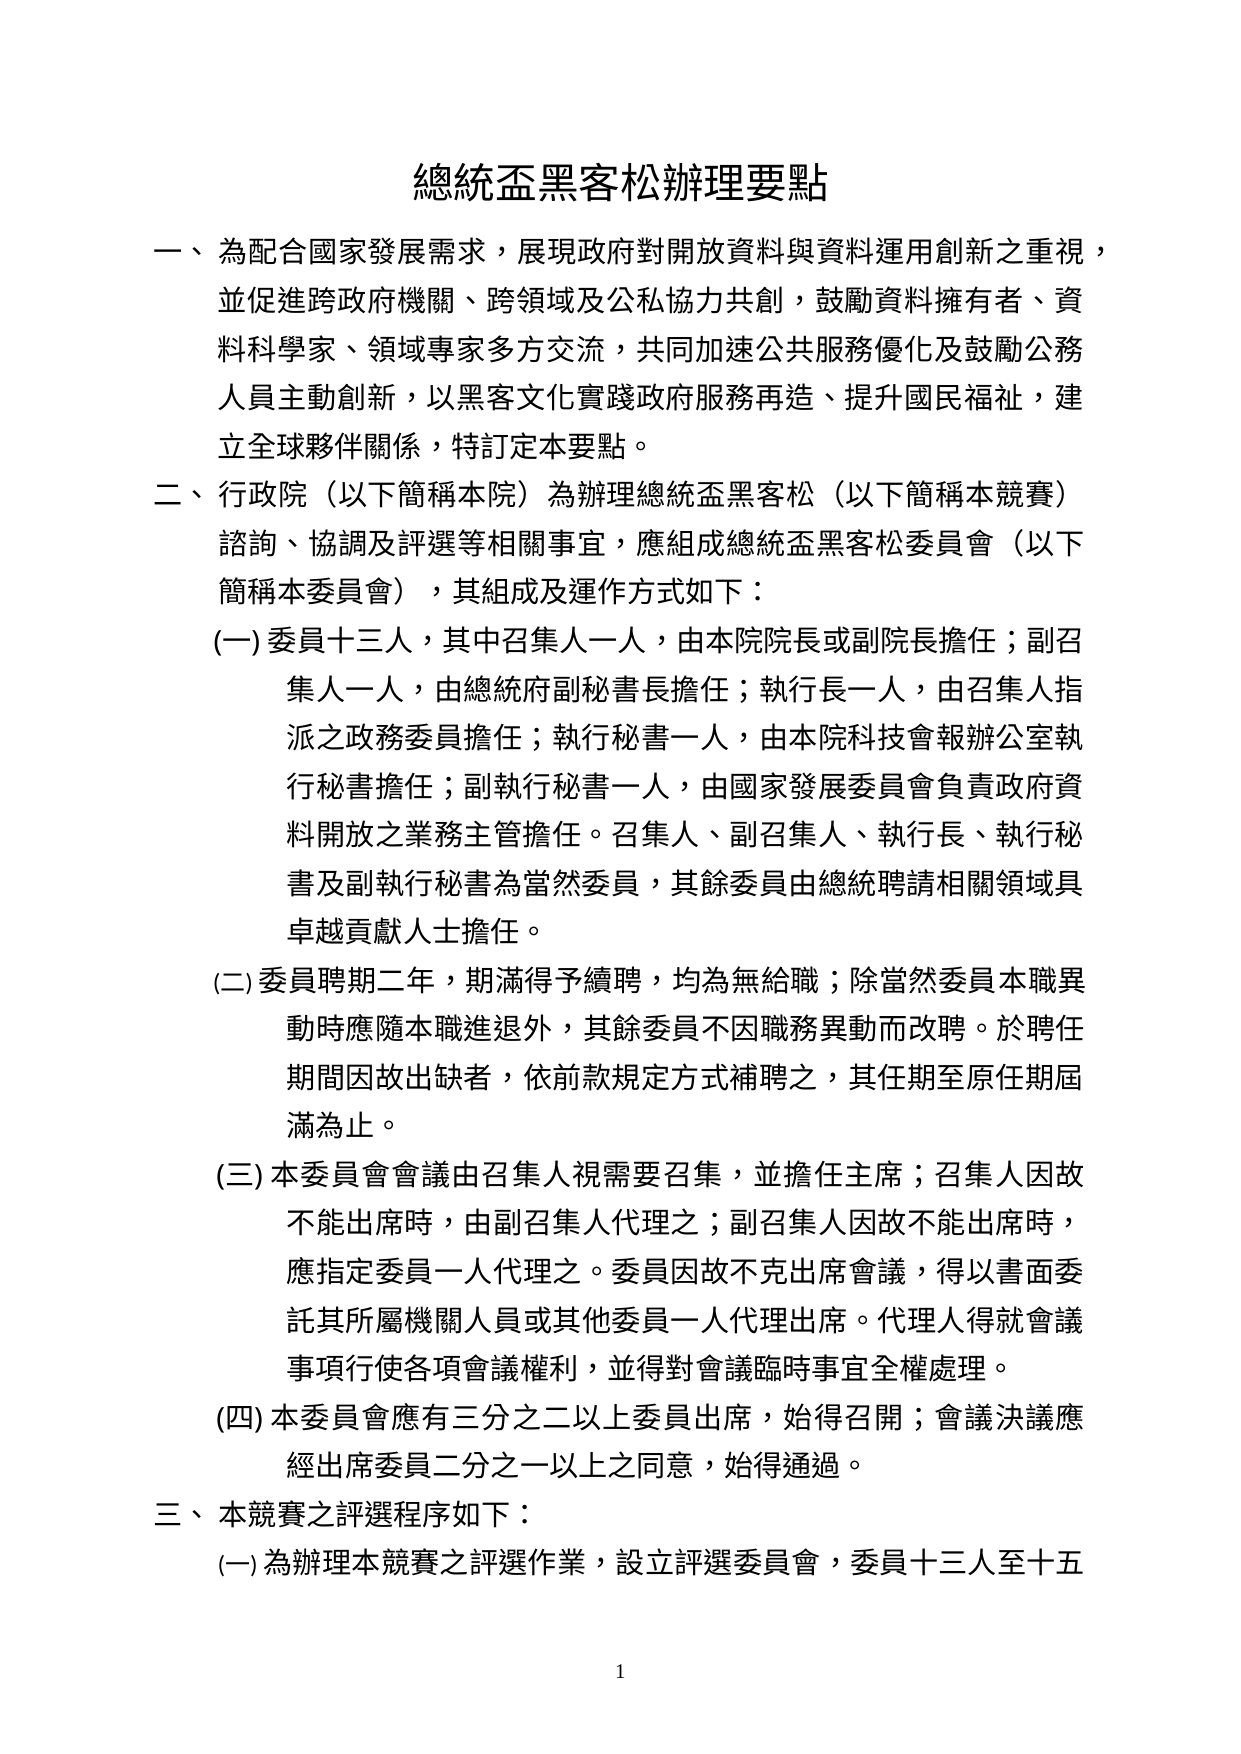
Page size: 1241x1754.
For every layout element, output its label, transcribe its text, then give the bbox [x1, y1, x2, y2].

list 為辦理本競賽之評選作業，設立評選委員會，委員十三人至十五人，其中召集人由本院指派之政務委員擔任；其餘委員由本委員會聘請適當人員擔任；任一性別不得少於委員總數三分之一。評選委員會會議由召集人擔任主席；召集人因故不能出席時，應指定委員一人代理之。 [217, 1540, 1087, 1582]
text 總統盃黑客松辦理要點 [153, 150, 1087, 210]
list 為配合國家發展需求，展現政府對開放資料與資料運用創新之重視，並促進跨政府機關、跨領域及公私協力共創，鼓勵資料擁有者、資料科學家、領域專家多方交流，共同加速公共服務優化及鼓勵公務人員主動創新，以黑客文化實踐政府服務再造、提升國民福祉，建立全球夥伴關係，特訂定本要點。 [153, 229, 1087, 466]
list 行政院（以下簡稱本院）為辦理總統盃黑客松（以下簡稱本競賽）諮詢、協調及評選等相關事宜，應組成總統盃黑客松委員會（以下簡稱本委員會），其組成及運作方式如下： [153, 472, 1087, 611]
list 委員十三人，其中召集人一人，由本院院長或副院長擔任；副召集人一人，由總統府副秘書長擔任；執行長一人，由召集人指派之政務委員擔任；執行秘書一人，由本院科技會報辦公室執行秘書擔任；副執行秘書一人，由國家發展委員會負責政府資料開放之業務主管擔任。召集人、副召集人、執行長、執行秘書及副執行秘書為當然委員，其餘委員由總統聘請相關領域具卓越貢獻人士擔任。 [213, 617, 1087, 951]
list 本委員會應有三分之二以上委員出席，始得召開；會議決議應經出席委員二分之一以上之同意，始得通過。 [216, 1394, 1087, 1485]
list 委員聘期二年，期滿得予續聘，均為無給職；除當然委員本職異動時應隨本職進退外，其餘委員不因職務異動而改聘。於聘任期間因故出缺者，依前款規定方式補聘之，其任期至原任期屆滿為止。 [213, 957, 1087, 1145]
list 本競賽之評選程序如下： [153, 1491, 1087, 1534]
list 本委員會會議由召集人視需要召集，並擔任主席；召集人因故不能出席時，由副召集人代理之；副召集人因故不能出席時，應指定委員一人代理之。委員因故不克出席會議，得以書面委託其所屬機關人員或其他委員一人代理出席。代理人得就會議事項行使各項會議權利，並得對會議臨時事宜全權處理。 [216, 1151, 1087, 1388]
